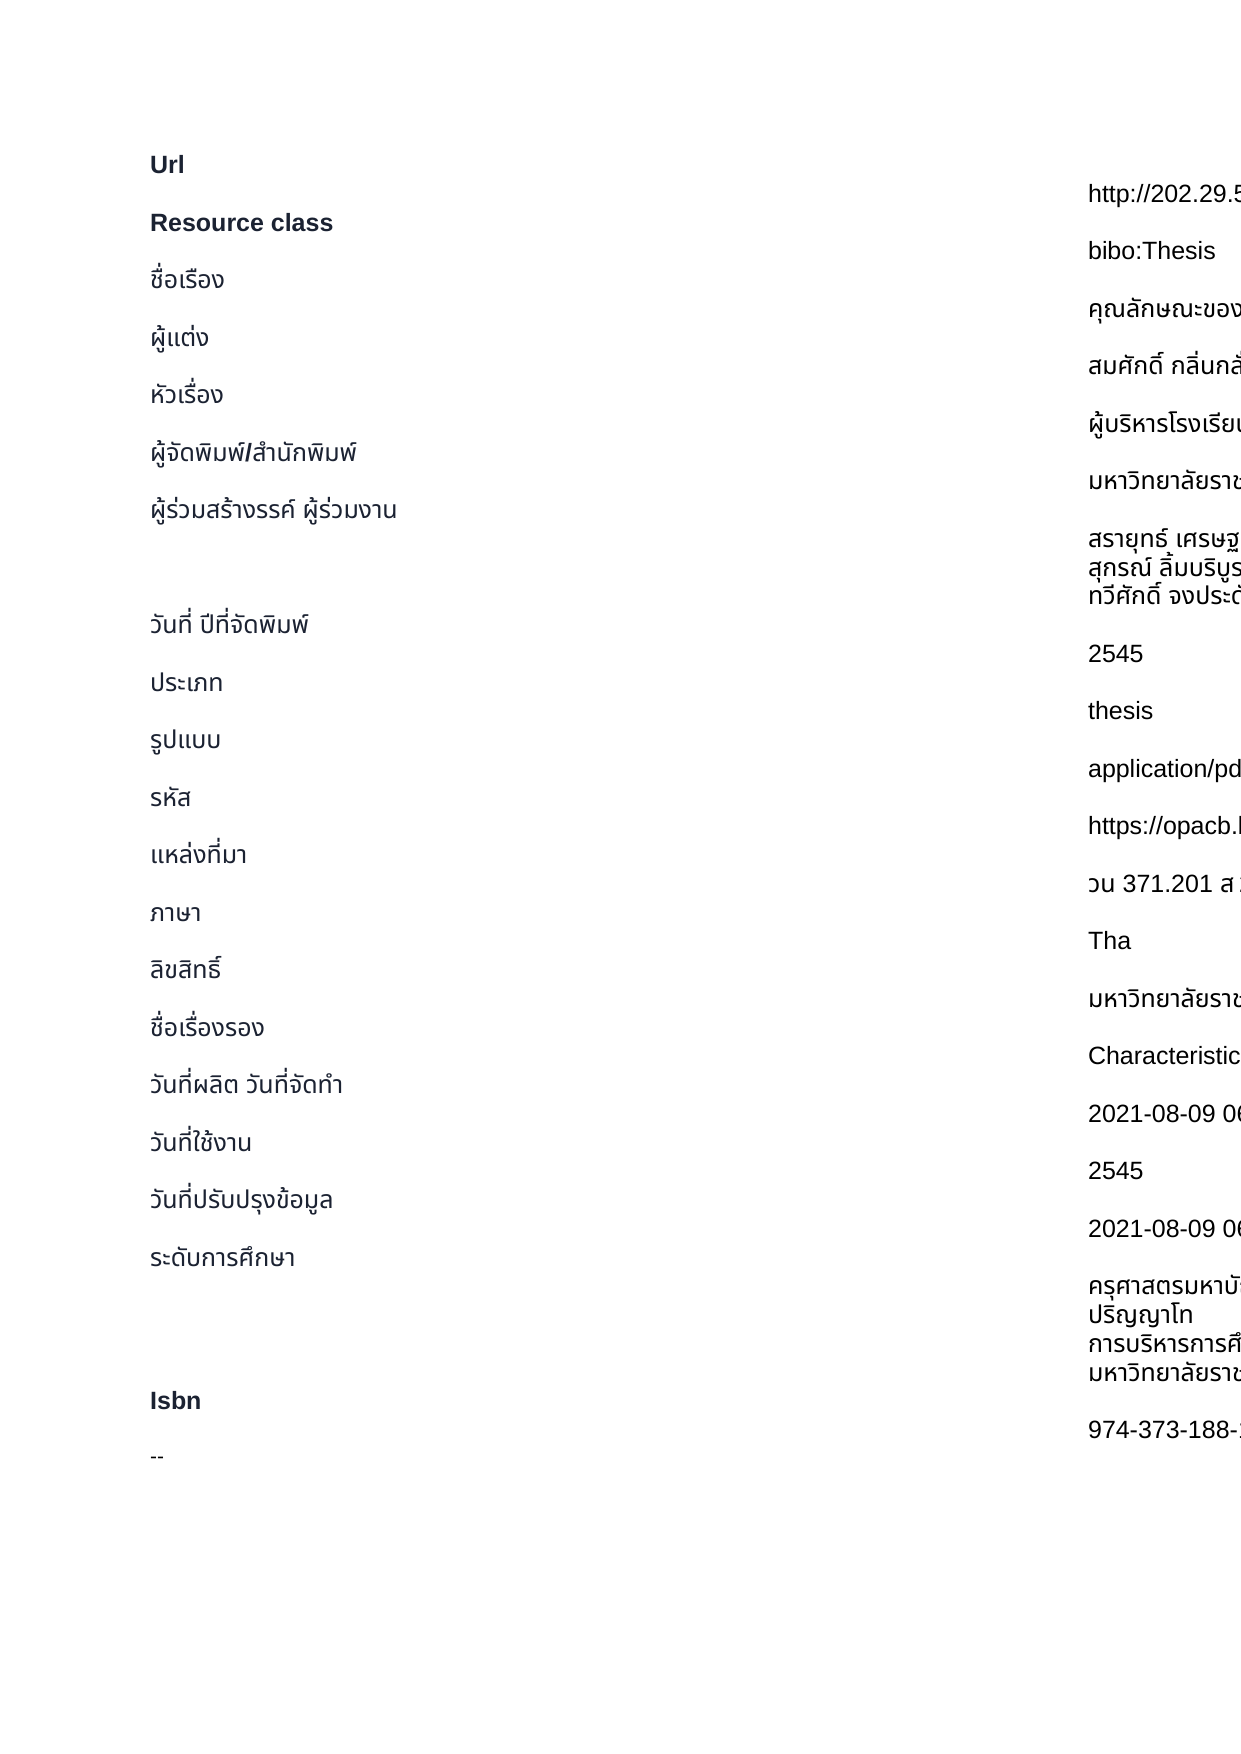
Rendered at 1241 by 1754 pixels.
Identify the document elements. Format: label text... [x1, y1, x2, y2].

text ลิขสิทธิ์ [150, 955, 1090, 984]
text สรายุทธ์ เศรษฐขจร [1088, 524, 1240, 552]
text วันที่ปรับปรุงข้อมูล [150, 1185, 1090, 1214]
text คุณลักษณะของผู้บริหารโรงเรียนประถมศึกษา สังกัดกรุงเทพมหานคร ตามความคาดหวังของข้าราชการครูและคณะกรรมการโรงเรียน [1088, 294, 1240, 322]
text Characteristics of Administrators in Primary Schools of the Bangkok Metropolitan as Expected by Teachers and school Educational Committees [1088, 1041, 1240, 1070]
text 974-373-188-1 [1088, 1415, 1240, 1444]
text Isbn [150, 1386, 1090, 1415]
text วันที่ผลิต วันที่จัดทำ [150, 1070, 1090, 1099]
text การบริหารการศึกษา [1088, 1329, 1240, 1357]
text ผู้แต่ง [150, 322, 1090, 351]
text 2545 [1088, 1156, 1240, 1185]
text หัวเรื่อง [150, 380, 1090, 409]
text รูปแบบ [150, 725, 1090, 754]
text 2021-08-09 06:57:07 [1088, 1099, 1240, 1127]
text ภาษา [150, 897, 1090, 926]
text https://opacb.bsru.ac.th/cgi-bin/koha/opac-detail.pl?biblionumber=27294 ลิงค์ข้อมูลในระบบ Matrix [1088, 811, 1240, 840]
text Resource class [150, 207, 1090, 236]
text 2021-08-09 06:57:07 [1088, 1214, 1240, 1242]
text วันที่ใช้งาน [150, 1127, 1090, 1156]
text ครุศาสตรมหาบัณฑิต [1088, 1271, 1240, 1300]
text มหาวิทยาลัยราชภัฏบ้านสมเด็จเจ้าพระยา. สำนักวิทยบริการและเทคโนโลยีสารสนเทศ [1088, 466, 1240, 495]
text Url [150, 150, 1090, 179]
text ผู้ร่วมสร้างรรค์ ผู้ร่วมงาน [150, 495, 1090, 524]
text ผู้จัดพิมพ์/สำนักพิมพ์ [150, 437, 1090, 466]
text แหล่งที่มา [150, 840, 1090, 869]
text ชื่อเรื่องรอง [150, 1012, 1090, 1041]
text ระดับการศึกษา [150, 1242, 1090, 1271]
text application/pdf [1088, 754, 1240, 782]
text bibo:Thesis [1088, 236, 1240, 265]
text รหัส [150, 782, 1090, 811]
text ประเภท [150, 667, 1090, 696]
text 2545 [1088, 639, 1240, 667]
text thesis [1088, 696, 1240, 725]
text ปริญญาโท [1088, 1300, 1240, 1329]
text วันที่ ปีที่จัดพิมพ์ [150, 610, 1090, 639]
text สมศักดิ์ กลิ่นกลั่น [1088, 351, 1240, 380]
text มหาวิทยาลัยราชภัฏบ้านสมเด็จเจ้าพระยา [1088, 1357, 1240, 1386]
text ทวีศักดิ์ จงประดับเกียรติ [1088, 581, 1240, 610]
text ชื่อเรือง [150, 265, 1090, 294]
text ผู้บริหารโรงเรียน [1088, 409, 1240, 437]
text มหาวิทยาลัยราชภัฏบ้านสมเด็จเจ้าพระยา [1088, 984, 1240, 1012]
text http://202.29.54.157/s/library/item/866 [1088, 179, 1240, 207]
text -- [150, 1444, 1090, 1468]
text Tha [1088, 926, 1240, 955]
text สุกรณ์ ลิ้มบริบูรณ์ [1088, 552, 1240, 581]
text วน 371.201 ส282ค 2545 [1088, 869, 1240, 897]
